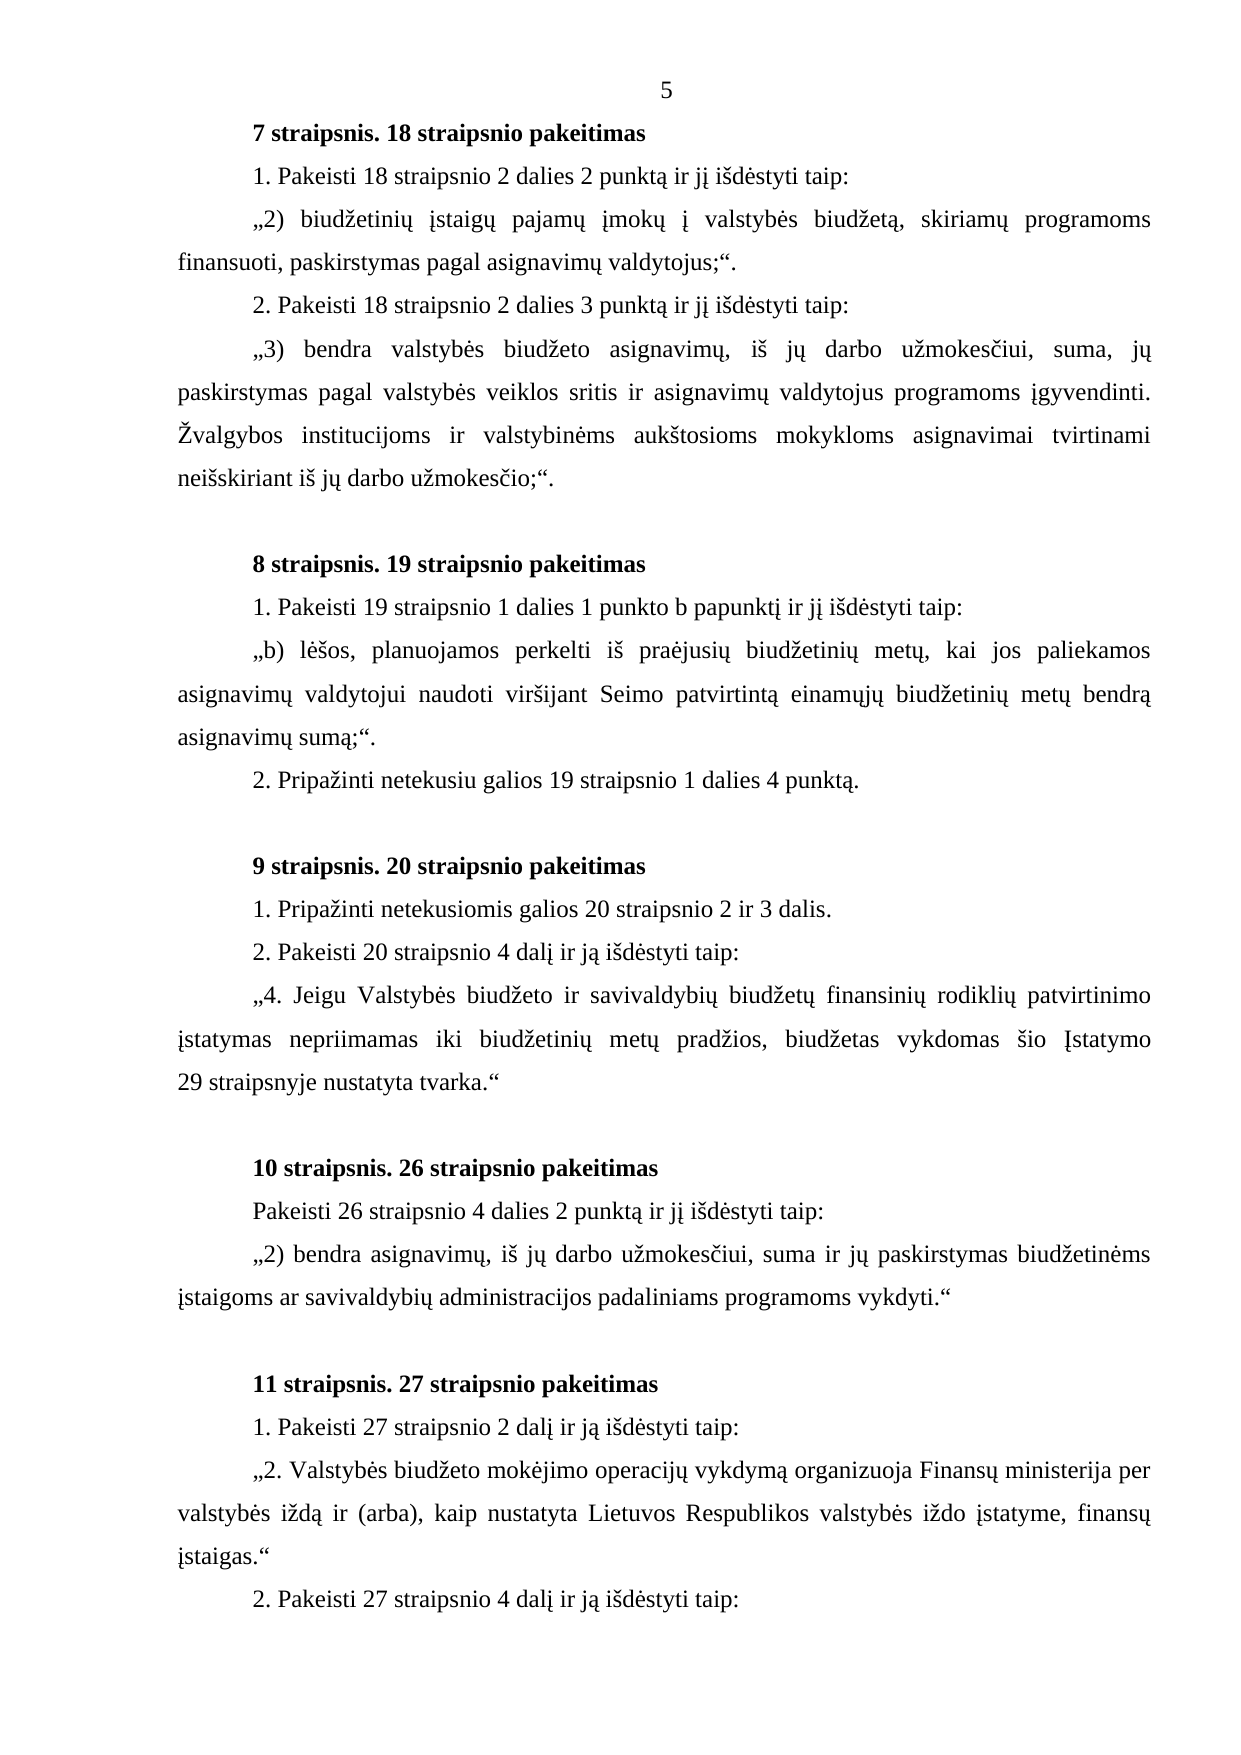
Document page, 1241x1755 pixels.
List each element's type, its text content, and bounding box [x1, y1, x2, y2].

text 1. Pakeisti 19 straipsnio 1 dalies 1 punkto b papunktį ir jį išdėstyti taip: [177, 592, 1152, 621]
text „b) lėšos, planuojamos perkelti iš praėjusių biudžetinių metų, kai jos paliekamos asignavimų valdytojui naudoti viršijant Seimo patvirtintą einamųjų biudžetinių metų bendrą asignavimų sumą;“. [177, 636, 1152, 751]
text 10 straipsnis. 26 straipsnio pakeitimas [177, 1153, 1152, 1182]
text Pakeisti 26 straipsnio 4 dalies 2 punktą ir jį išdėstyti taip: [177, 1196, 1152, 1225]
text 7 straipsnis. 18 straipsnio pakeitimas [177, 118, 1152, 147]
text „2. Valstybės biudžeto mokėjimo operacijų vykdymą organizuoja Finansų ministerija per valstybės iždą ir (arba), kaip nustatyta Lietuvos Respublikos valstybės iždo įstatyme, finansų įstaigas.“ [177, 1455, 1152, 1570]
text 1. Pakeisti 27 straipsnio 2 dalį ir ją išdėstyti taip: [177, 1412, 1152, 1441]
text 9 straipsnis. 20 straipsnio pakeitimas [177, 851, 1152, 880]
text „2) bendra asignavimų, iš jų darbo užmokesčiui, suma ir jų paskirstymas biudžetinėms įstaigoms ar savivaldybių administracijos padaliniams programoms vykdyti.“ [177, 1239, 1152, 1311]
text 2. Pakeisti 20 straipsnio 4 dalį ir ją išdėstyti taip: [177, 937, 1152, 966]
text 2. Pripažinti netekusiu galios 19 straipsnio 1 dalies 4 punktą. [177, 765, 1152, 794]
text 2. Pakeisti 27 straipsnio 4 dalį ir ją išdėstyti taip: [177, 1584, 1152, 1613]
text 8 straipsnis. 19 straipsnio pakeitimas [177, 549, 1152, 578]
text 11 straipsnis. 27 straipsnio pakeitimas [177, 1369, 1152, 1397]
text „3) bendra valstybės biudžeto asignavimų, iš jų darbo užmokesčiui, suma, jų paskirstymas pagal valstybės veiklos sritis ir asignavimų valdytojus programoms įgyvendinti. Žvalgybos institucijoms ir valstybinėms aukštosioms mokykloms asignavimai tvirtinami neišskiriant iš jų darbo užmokesčio;“. [177, 334, 1152, 492]
text 2. Pakeisti 18 straipsnio 2 dalies 3 punktą ir jį išdėstyti taip: [177, 291, 1152, 319]
text 1. Pripažinti netekusiomis galios 20 straipsnio 2 ir 3 dalis. [177, 894, 1152, 923]
text „4. Jeigu Valstybės biudžeto ir savivaldybių biudžetų finansinių rodiklių patvirtinimo įstatymas nepriimamas iki biudžetinių metų pradžios, biudžetas vykdomas šio Įstatymo 29 straipsnyje nustatyta tvarka.“ [177, 981, 1152, 1096]
text 1. Pakeisti 18 straipsnio 2 dalies 2 punktą ir jį išdėstyti taip: [177, 161, 1152, 190]
text „2) biudžetinių įstaigų pajamų įmokų į valstybės biudžetą, skiriamų programoms finansuoti, paskirstymas pagal asignavimų valdytojus;“. [177, 204, 1152, 276]
